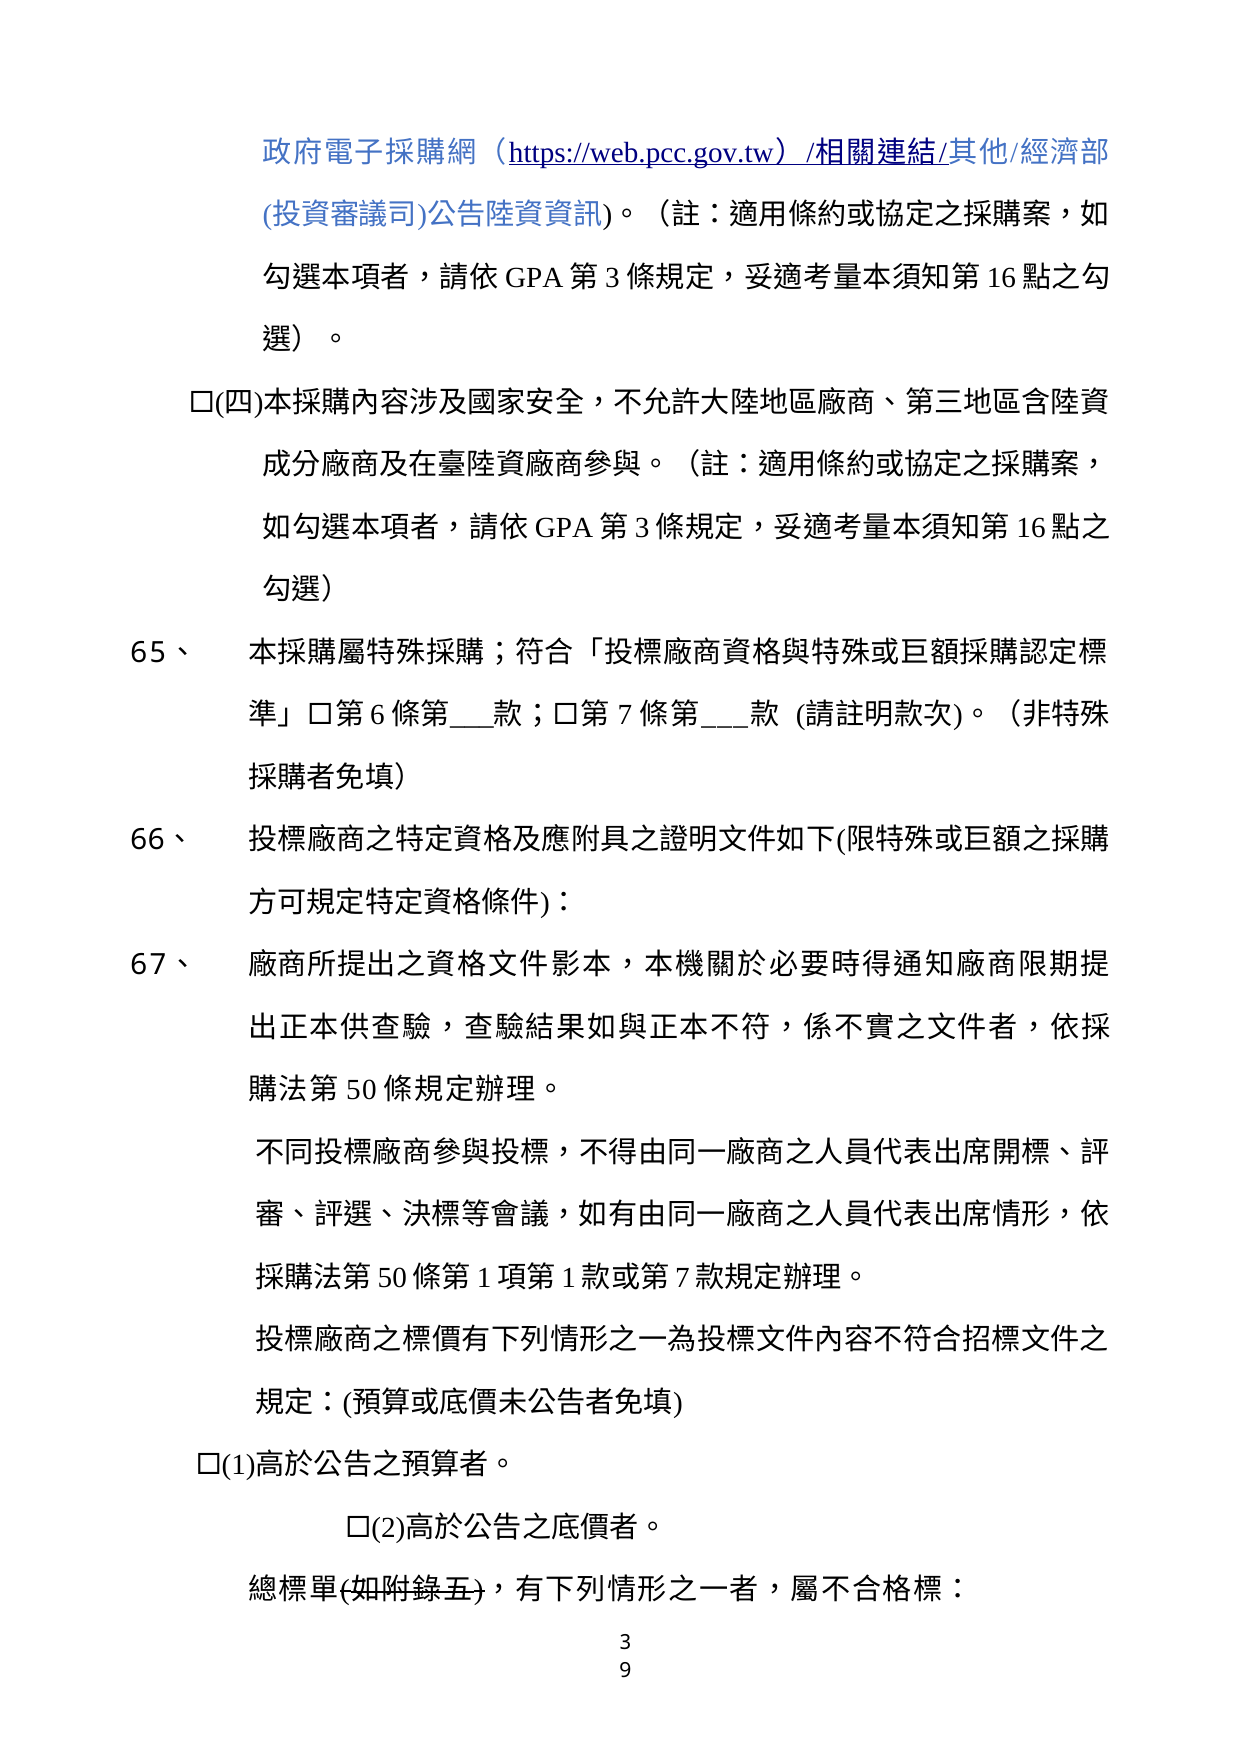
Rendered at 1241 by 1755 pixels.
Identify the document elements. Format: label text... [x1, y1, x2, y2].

text (四)本採購內容涉及國家安全，不允許大陸地區廠商、第三地區含陸資成分廠商及在臺陸資廠商參與。（註：適用條約或協定之採購案，如勾選本項者，請依GPA第3條規定，妥適考量本須知第16點之勾選） [189, 358, 1110, 608]
text 總標單(如附錄五)，有下列情形之一者，屬不合格標： [248, 1545, 1110, 1608]
list 投標廠商之特定資格及應附具之證明文件如下(限特殊或巨額之採購方可規定特定資格條件)： [130, 795, 1110, 920]
text (2)高於公告之底價者。 [287, 1483, 1110, 1545]
text (1)高於公告之預算者。 [130, 1420, 1110, 1483]
text 不同投標廠商參與投標，不得由同一廠商之人員代表出席開標、評審、評選、決標等會議，如有由同一廠商之人員代表出席情形，依採購法第50條第1項第1款或第7款規定辦理。 [255, 1108, 1110, 1295]
text 投標廠商之標價有下列情形之一為投標文件內容不符合招標文件之規定：(預算或底價未公告者免填) [255, 1295, 1110, 1420]
list 本採購屬特殊採購；符合「投標廠商資格與特殊或巨額採購認定標準」第6條第___款；第7條第___款 (請註明款次)。（非特殊採購者免填） [130, 608, 1110, 795]
text 政府電子採購網（https://web.pcc.gov.tw）/相關連結/其他/經濟部(投資審議司)公告陸資資訊)。（註：適用條約或協定之採購案，如勾選本項者，請依GPA第3條規定，妥適考量本須知第16點之勾選）。 [189, 108, 1110, 358]
list 廠商所提出之資格文件影本，本機關於必要時得通知廠商限期提出正本供查驗，查驗結果如與正本不符，係不實之文件者，依採購法第50條規定辦理。 [130, 920, 1110, 1108]
